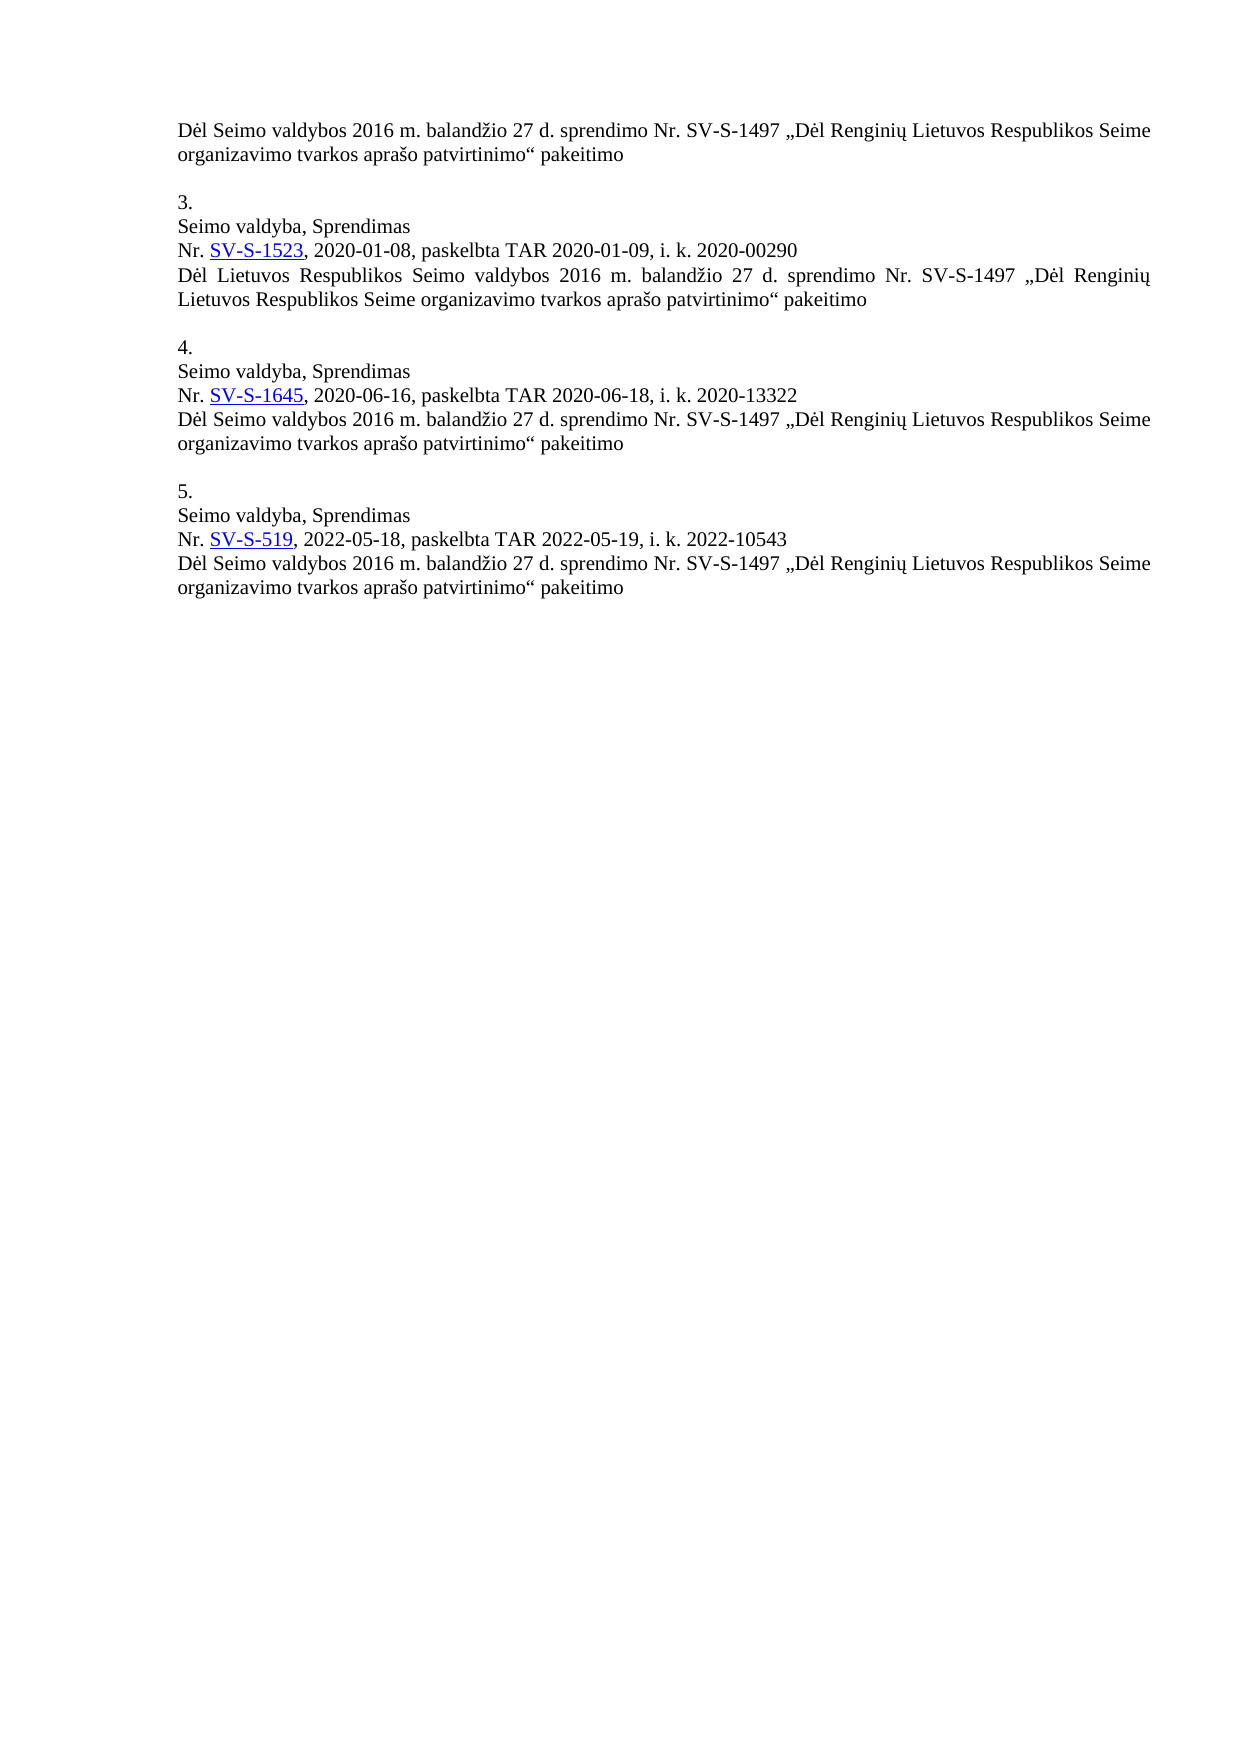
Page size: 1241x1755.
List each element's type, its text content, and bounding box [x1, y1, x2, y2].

text Dėl Lietuvos Respublikos Seimo valdybos 2016 m. balandžio 27 d. sprendimo Nr. SV-S-1497 „Dėl Renginių Lietuvos Respublikos Seime organizavimo tvarkos aprašo patvirtinimo“ pakeitimo [177, 262, 1152, 311]
text Nr. SV-S-1523, 2020-01-08, paskelbta TAR 2020-01-09, i. k. 2020-00290 [177, 238, 1152, 262]
text 4. [177, 335, 1152, 359]
text Dėl Seimo valdybos 2016 m. balandžio 27 d. sprendimo Nr. SV-S-1497 „Dėl Renginių Lietuvos Respublikos Seime organizavimo tvarkos aprašo patvirtinimo“ pakeitimo [177, 551, 1152, 599]
text 5. [177, 479, 1152, 503]
text Nr. SV-S-1645, 2020-06-16, paskelbta TAR 2020-06-18, i. k. 2020-13322 [177, 383, 1152, 407]
text Seimo valdyba, Sprendimas [177, 359, 1152, 383]
text Dėl Seimo valdybos 2016 m. balandžio 27 d. sprendimo Nr. SV-S-1497 „Dėl Renginių Lietuvos Respublikos Seime organizavimo tvarkos aprašo patvirtinimo“ pakeitimo [177, 407, 1152, 455]
text Dėl Seimo valdybos 2016 m. balandžio 27 d. sprendimo Nr. SV-S-1497 „Dėl Renginių Lietuvos Respublikos Seime organizavimo tvarkos aprašo patvirtinimo“ pakeitimo [177, 118, 1152, 166]
text Nr. SV-S-519, 2022-05-18, paskelbta TAR 2022-05-19, i. k. 2022-10543 [177, 527, 1152, 551]
text Seimo valdyba, Sprendimas [177, 214, 1152, 238]
text 3. [177, 190, 1152, 214]
text Seimo valdyba, Sprendimas [177, 503, 1152, 527]
